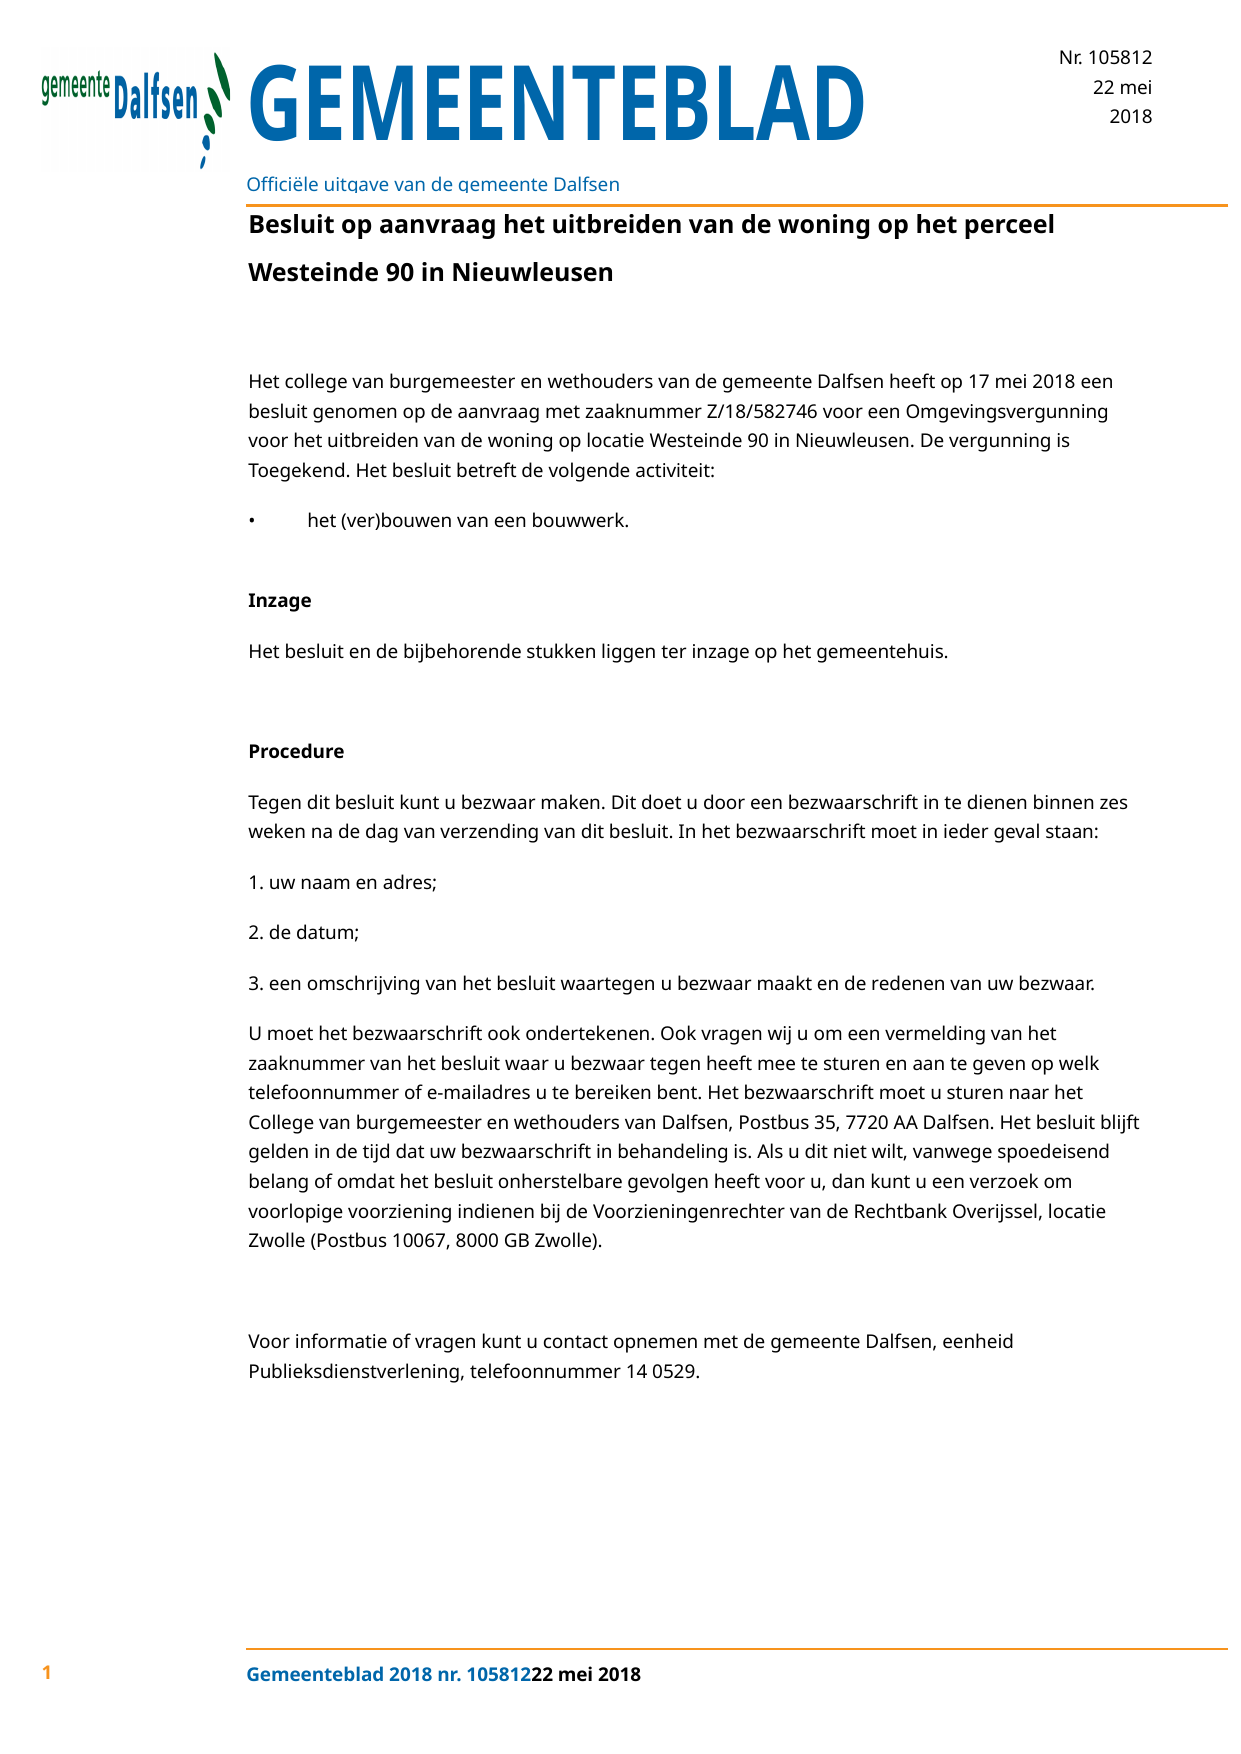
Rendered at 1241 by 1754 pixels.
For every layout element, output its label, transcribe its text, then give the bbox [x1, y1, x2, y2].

text Inzage [248, 587, 1152, 613]
text 3. een omschrijving van het besluit waartegen u bezwaar maakt en de redenen van uw bezwaar. [248, 970, 1152, 996]
list het (ver)bouwen van een bouwwerk. [248, 507, 1152, 533]
text Procedure [248, 739, 1152, 764]
text Het college van burgemeester en wethouders van de gemeente Dalfsen heeft op 17 mei 2018 een besluit genomen op de aanvraag met zaaknummer Z/18/582746 voor een Omgevingsvergunning voor het uitbreiden van de woning op locatie Westeinde 90 in Nieuwleusen. De vergunning is Toegekend. Het besluit betreft de volgende activiteit: [248, 368, 1152, 483]
text Het besluit en de bijbehorende stukken liggen ter inzage op het gemeentehuis. [248, 638, 1152, 664]
text Tegen dit besluit kunt u bezwaar maken. Dit doet u door een bezwaarschrift in te dienen binnen zes weken na de dag van verzending van dit besluit. In het bezwaarschrift moet in ieder geval staan: [248, 789, 1152, 844]
text 1. uw naam en adres; [248, 869, 1152, 895]
text U moet het bezwaarschrift ook ondertekenen. Ook vragen wij u om een vermelding van het zaaknummer van het besluit waar u bezwaar tegen heeft mee te sturen en aan te geven op welk telefoonnummer of e-mailadres u te bereiken bent. Het bezwaarschrift moet u sturen naar het College van burgemeester en wethouders van Dalfsen, Postbus 35, 7720 AA Dalfsen. Het besluit blijft gelden in de tijd dat uw bezwaarschrift in behandeling is. Als u dit niet wilt, vanwege spoedeisend belang of omdat het besluit onherstelbare gevolgen heeft voor u, dan kunt u een verzoek om voorlopige voorziening indienen bij de Voorzieningenrechter van de Rechtbank Overijssel, locatie Zwolle (Postbus 10067, 8000 GB Zwolle). [248, 1020, 1152, 1253]
text Voor informatie of vragen kunt u contact opnemen met de gemeente Dalfsen, eenheid Publieksdienstverlening, telefoonnummer 14 0529. [248, 1328, 1152, 1384]
text Besluit op aanvraag het uitbreiden van de woning op het perceel Westeinde 90 in Nieuwleusen [248, 207, 1152, 288]
text 2. de datum; [248, 919, 1152, 945]
picture [41, 47, 231, 172]
